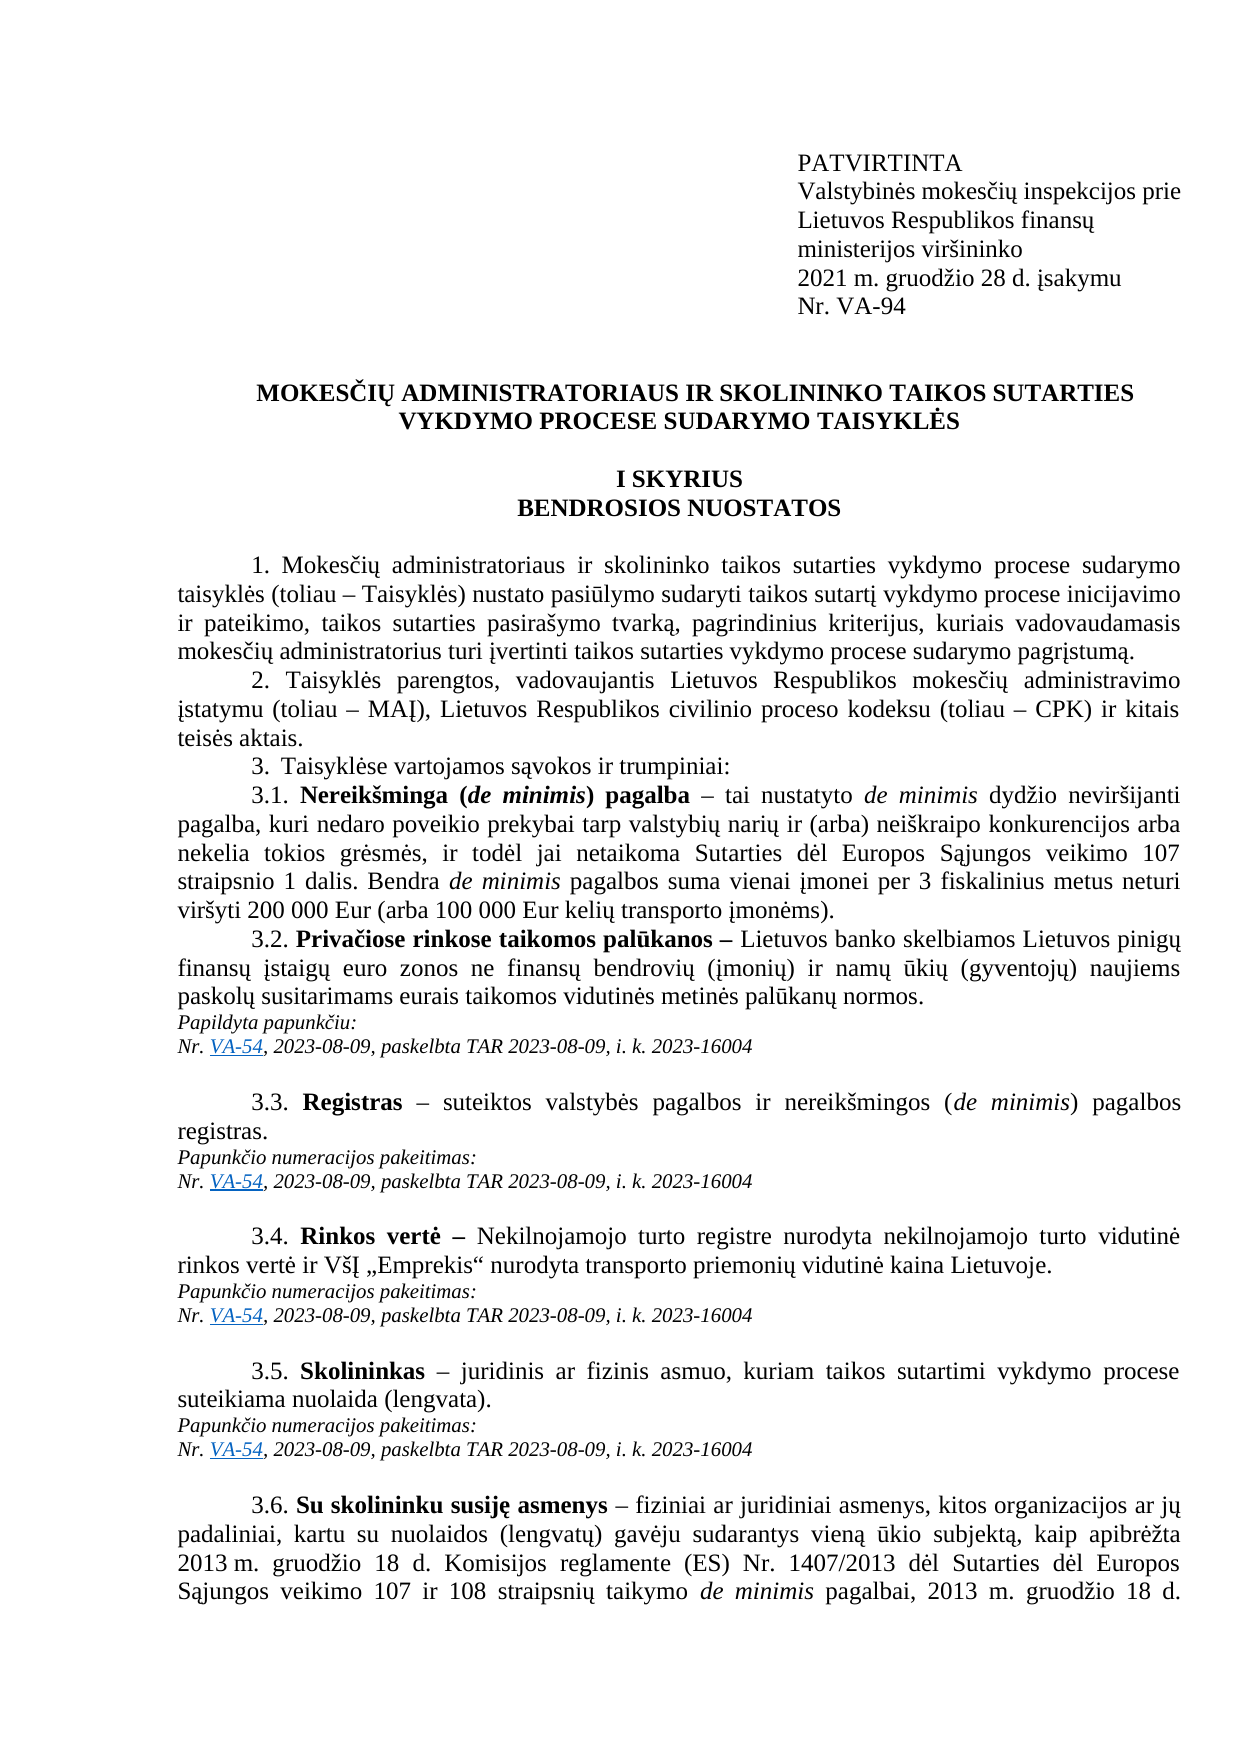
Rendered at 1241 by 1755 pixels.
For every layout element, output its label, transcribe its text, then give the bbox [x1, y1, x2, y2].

text mokesčių administratoriaus ir skolininko taikos sutarties vykdymo procese sudarymo taisyklės [177, 378, 1181, 435]
text Papildyta papunkčiu: [177, 1010, 1181, 1034]
text PATVIRTINTA [797, 148, 1181, 176]
text 3.6. Su skolininku susiję asmenys – fiziniai ar juridiniai asmenys, kitos organizacijos ar jų padaliniai, kartu su nuolaidos (lengvatų) gavėju sudarantys vieną ūkio subjektą, kaip apibrėžta 2013 m. gruodžio 18 d. Komisijos reglamente (ES) Nr. 1407/2013 dėl Sutarties dėl Europos Sąjungos veikimo 107 ir 108 straipsnių taikymo de minimis pagalbai, 2013 m. gruodžio 18 d. [177, 1490, 1181, 1605]
text Papunkčio numeracijos pakeitimas: [177, 1279, 1181, 1303]
text 3.1. Nereikšminga (de minimis) pagalba – tai nustatyto de minimis dydžio neviršijanti pagalba, kuri nedaro poveikio prekybai tarp valstybių narių ir (arba) neiškraipo konkurencijos arba nekelia tokios grėsmės, ir todėl jai netaikoma Sutarties dėl Europos Sąjungos veikimo 107 straipsnio 1 dalis. Bendra de minimis pagalbos suma vienai įmonei per 3 fiskalinius metus neturi viršyti 200 000 Eur (arba 100 000 Eur kelių transporto įmonėms). [177, 780, 1181, 924]
text Nr. VA-54, 2023-08-09, paskelbta TAR 2023-08-09, i. k. 2023-16004 [177, 1034, 1181, 1058]
text 2. Taisyklės parengtos, vadovaujantis Lietuvos Respublikos mokesčių administravimo įstatymu (toliau – MAĮ), Lietuvos Respublikos civilinio proceso kodeksu (toliau – CPK) ir kitais teisės aktais. [177, 665, 1181, 751]
text 3.5. Skolininkas – juridinis ar fizinis asmuo, kuriam taikos sutartimi vykdymo procese suteikiama nuolaida (lengvata). [177, 1356, 1181, 1413]
text 3.3. Registras – suteiktos valstybės pagalbos ir nereikšmingos (de minimis) pagalbos registras. [177, 1087, 1181, 1144]
text I SKYRIUS [177, 464, 1181, 493]
text Nr. VA-54, 2023-08-09, paskelbta TAR 2023-08-09, i. k. 2023-16004 [177, 1169, 1181, 1193]
text 3. Taisyklėse vartojamos sąvokos ir trumpiniai: [177, 751, 1181, 780]
text 3.2. Privačiose rinkose taikomos palūkanos – Lietuvos banko skelbiamos Lietuvos pinigų finansų įstaigų euro zonos ne finansų bendrovių (įmonių) ir namų ūkių (gyventojų) naujiems paskolų susitarimams eurais taikomos vidutinės metinės palūkanų normos. [177, 924, 1181, 1010]
text Papunkčio numeracijos pakeitimas: [177, 1413, 1181, 1437]
text 1. Mokesčių administratoriaus ir skolininko taikos sutarties vykdymo procese sudarymo taisyklės (toliau – Taisyklės) nustato pasiūlymo sudaryti taikos sutartį vykdymo procese inicijavimo ir pateikimo, taikos sutarties pasirašymo tvarką, pagrindinius kriterijus, kuriais vadovaudamasis mokesčių administratorius turi įvertinti taikos sutarties vykdymo procese sudarymo pagrįstumą. [177, 550, 1181, 665]
text Valstybinės mokesčių inspekcijos prie Lietuvos Respublikos finansų ministerijos viršininko [797, 176, 1181, 263]
text 3.4. Rinkos vertė – Nekilnojamojo turto registre nurodyta nekilnojamojo turto vidutinė rinkos vertė ir VšĮ „Emprekis“ nurodyta transporto priemonių vidutinė kaina Lietuvoje. [177, 1221, 1181, 1279]
text Nr. VA-54, 2023-08-09, paskelbta TAR 2023-08-09, i. k. 2023-16004 [177, 1437, 1181, 1461]
text Nr. VA-94 [797, 291, 1181, 320]
text Nr. VA-54, 2023-08-09, paskelbta TAR 2023-08-09, i. k. 2023-16004 [177, 1303, 1181, 1327]
text Papunkčio numeracijos pakeitimas: [177, 1144, 1181, 1169]
text 2021 m. gruodžio 28 d. įsakymu [797, 263, 1181, 291]
text BENDROSIOS NUOSTATOS [177, 493, 1181, 521]
